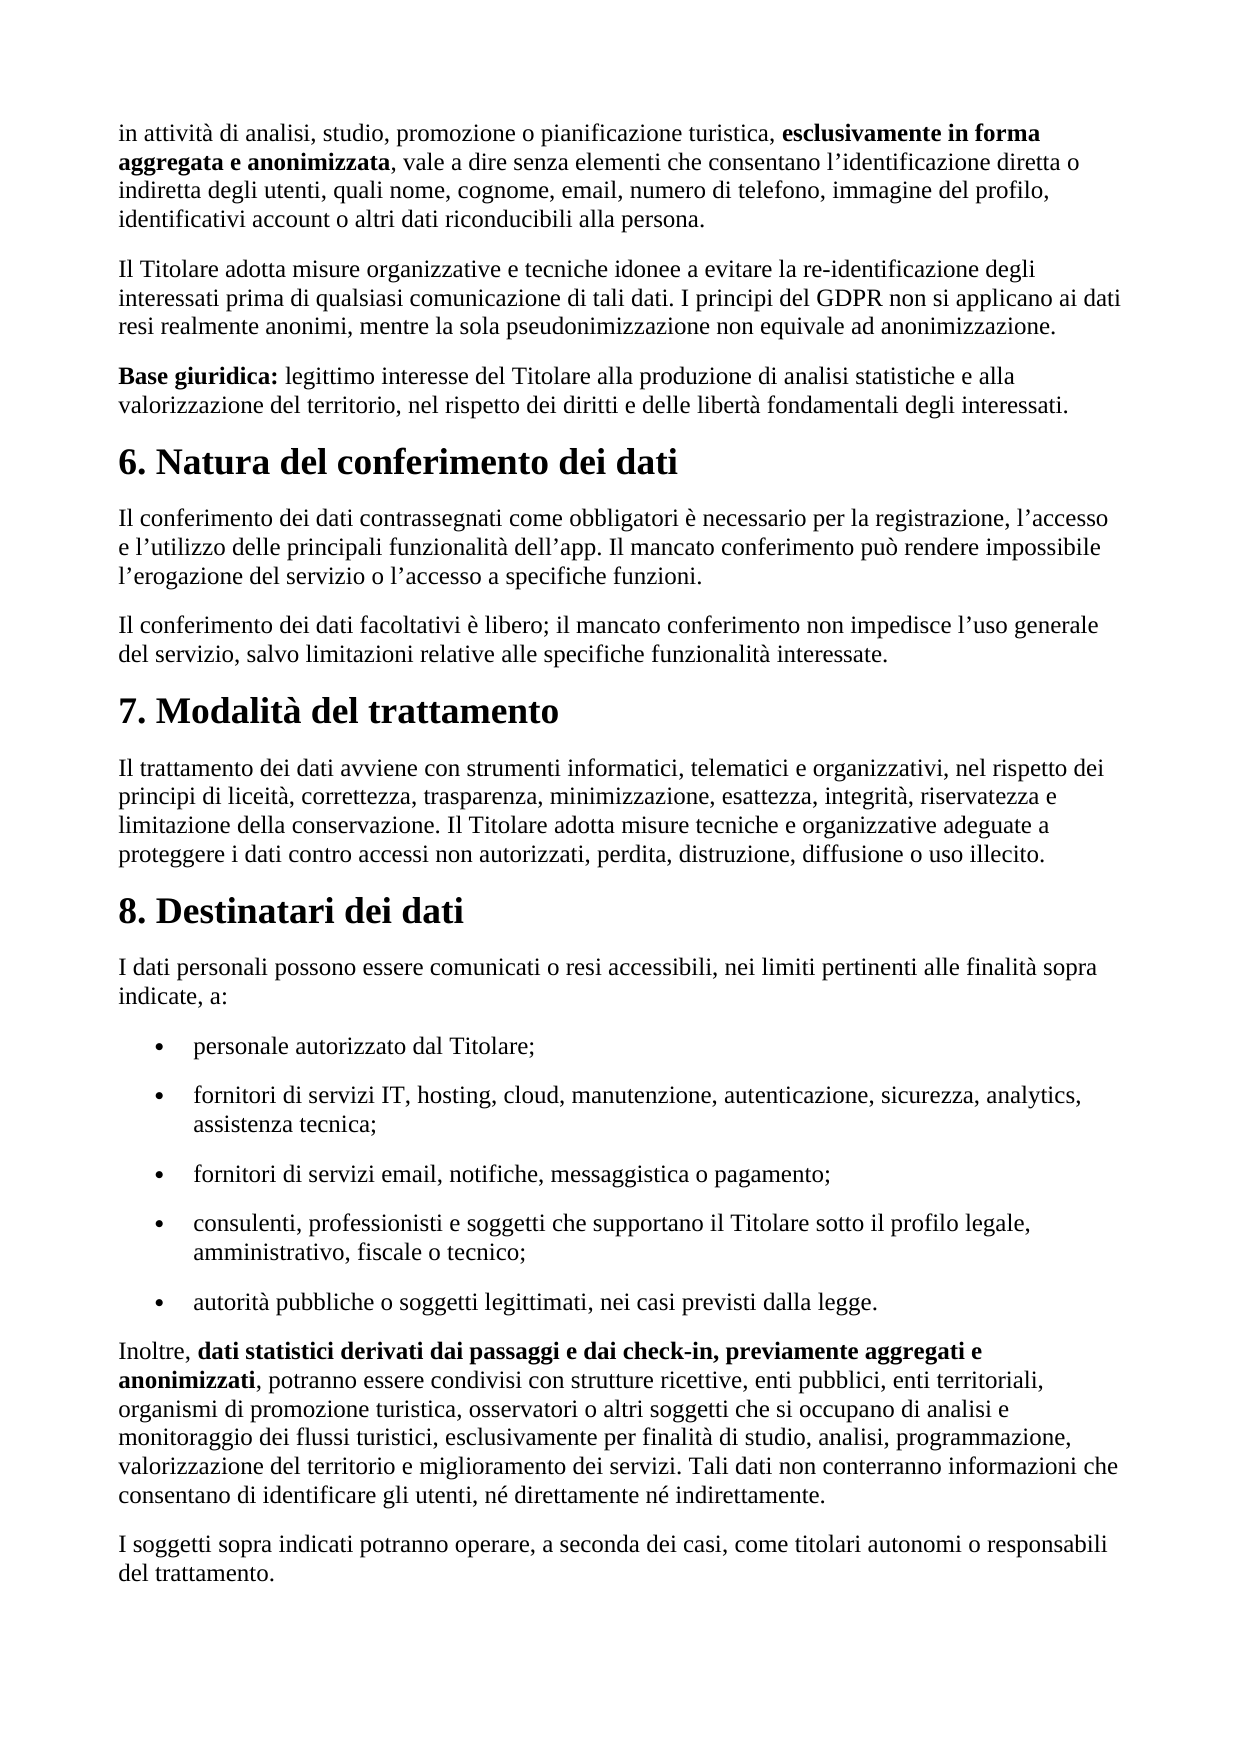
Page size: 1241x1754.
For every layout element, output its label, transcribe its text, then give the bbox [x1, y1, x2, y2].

list fornitori di servizi email, notifiche, messaggistica o pagamento; [156, 1159, 1122, 1187]
subtitle 7. Modalità del trattamento [118, 689, 1122, 732]
list consulenti, professionisti e soggetti che supportano il Titolare sotto il profilo legale, amministrativo, fiscale o tecnico; [156, 1208, 1122, 1266]
text Base giuridica: legittimo interesse del Titolare alla produzione di analisi statistiche e alla valorizzazione del territorio, nel rispetto dei diritti e delle libertà fondamentali degli interessati. [118, 361, 1122, 418]
text I dati personali possono essere comunicati o resi accessibili, nei limiti pertinenti alle finalità sopra indicate, a: [118, 952, 1122, 1010]
text Il conferimento dei dati contrassegnati come obbligatori è necessario per la registrazione, l’accesso e l’utilizzo delle principali funzionalità dell’app. Il mancato conferimento può rendere impossibile l’erogazione del servizio o l’accesso a specifiche funzioni. [118, 503, 1122, 589]
text Il trattamento dei dati avviene con strumenti informatici, telematici e organizzativi, nel rispetto dei principi di liceità, correttezza, trasparenza, minimizzazione, esattezza, integrità, riservatezza e limitazione della conservazione. Il Titolare adotta misure tecniche e organizzative adeguate a proteggere i dati contro accessi non autorizzati, perdita, distruzione, diffusione o uso illecito. [118, 753, 1122, 868]
text in attività di analisi, studio, promozione o pianificazione turistica, esclusivamente in forma aggregata e anonimizzata, vale a dire senza elementi che consentano l’identificazione diretta o indiretta degli utenti, quali nome, cognome, email, numero di telefono, immagine del profilo, identificativi account o altri dati riconducibili alla persona. [118, 118, 1122, 233]
subtitle 8. Destinatari dei dati [118, 888, 1122, 932]
text I soggetti sopra indicati potranno operare, a seconda dei casi, come titolari autonomi o responsabili del trattamento. [118, 1529, 1122, 1587]
list autorità pubbliche o soggetti legittimati, nei casi previsti dalla legge. [156, 1287, 1122, 1315]
subtitle 6. Natura del conferimento dei dati [118, 439, 1122, 482]
list personale autorizzato dal Titolare; [156, 1031, 1122, 1059]
text Inoltre, dati statistici derivati dai passaggi e dai check-in, previamente aggregati e anonimizzati, potranno essere condivisi con strutture ricettive, enti pubblici, enti territoriali, organismi di promozione turistica, osservatori o altri soggetti che si occupano di analisi e monitoraggio dei flussi turistici, esclusivamente per finalità di studio, analisi, programmazione, valorizzazione del territorio e miglioramento dei servizi. Tali dati non conterranno informazioni che consentano di identificare gli utenti, né direttamente né indirettamente. [118, 1336, 1122, 1509]
text Il Titolare adotta misure organizzative e tecniche idonee a evitare la re-identificazione degli interessati prima di qualsiasi comunicazione di tali dati. I principi del GDPR non si applicano ai dati resi realmente anonimi, mentre la sola pseudonimizzazione non equivale ad anonimizzazione. [118, 254, 1122, 340]
text Il conferimento dei dati facoltativi è libero; il mancato conferimento non impedisce l’uso generale del servizio, salvo limitazioni relative alle specifiche funzionalità interessate. [118, 610, 1122, 668]
list fornitori di servizi IT, hosting, cloud, manutenzione, autenticazione, sicurezza, analytics, assistenza tecnica; [156, 1080, 1122, 1138]
